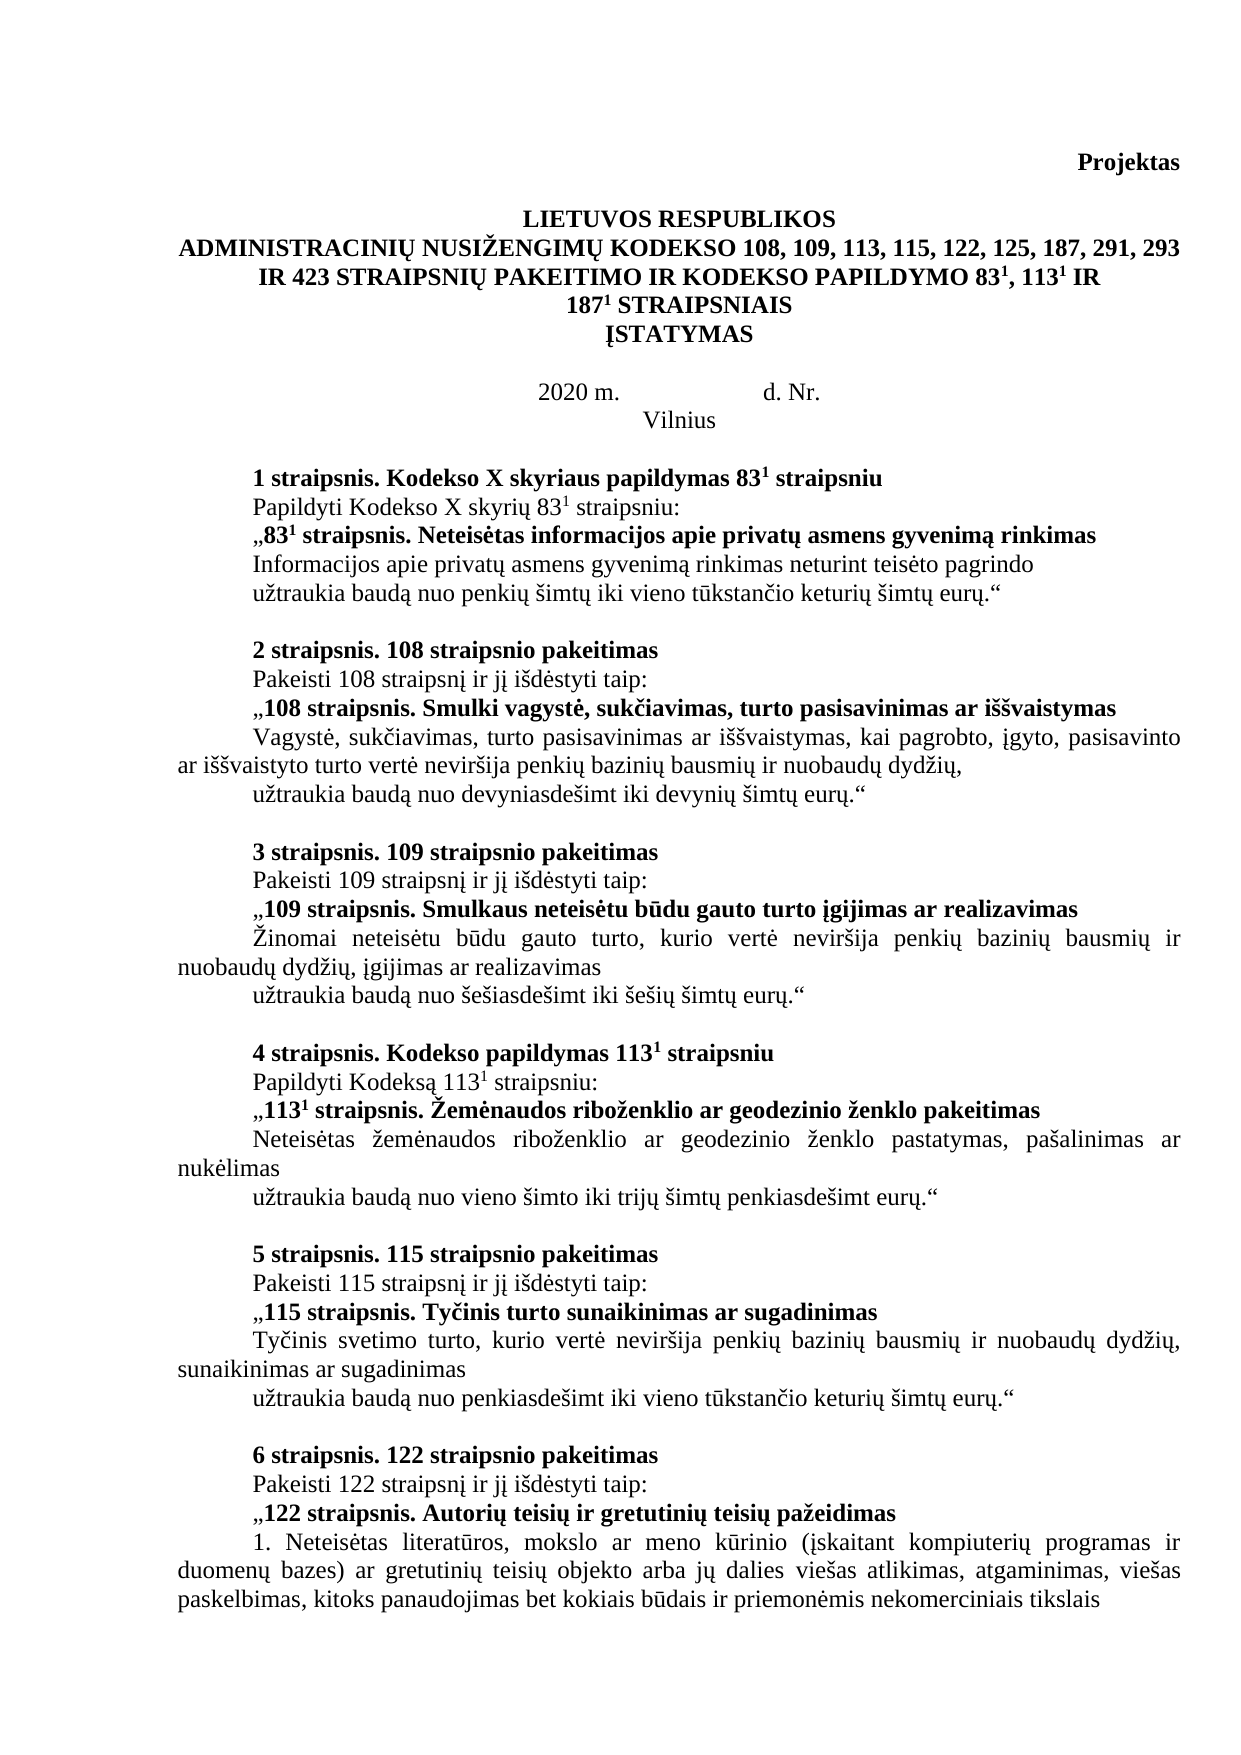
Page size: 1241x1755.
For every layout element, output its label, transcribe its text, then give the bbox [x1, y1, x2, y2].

text Vilnius [177, 406, 1181, 434]
text 2 straipsnis. 108 straipsnio pakeitimas [177, 636, 1181, 664]
text „115 straipsnis. Tyčinis turto sunaikinimas ar sugadinimas [177, 1297, 1181, 1326]
text Papildyti Kodeksą 1131 straipsniu: [177, 1067, 1181, 1096]
text Informacijos apie privatų asmens gyvenimą rinkimas neturint teisėto pagrindo [177, 549, 1181, 578]
text užtraukia baudą nuo penkiasdešimt iki vieno tūkstančio keturių šimtų eurų.“ [177, 1383, 1181, 1412]
text užtraukia baudą nuo devyniasdešimt iki devynių šimtų eurų.“ [177, 779, 1181, 808]
text 1. Neteisėtas literatūros, mokslo ar meno kūrinio (įskaitant kompiuterių programas ir duomenų bazes) ar gretutinių teisių objekto arba jų dalies viešas atlikimas, atgaminimas, viešas paskelbimas, kitoks panaudojimas bet kokiais būdais ir priemonėmis nekomerciniais tikslais [177, 1527, 1181, 1613]
text Papildyti Kodekso X skyrių 831 straipsniu: [177, 492, 1181, 521]
text 3 straipsnis. 109 straipsnio pakeitimas [177, 837, 1181, 866]
text „831 straipsnis. Neteisėtas informacijos apie privatų asmens gyvenimą rinkimas [177, 521, 1181, 549]
text „108 straipsnis. Smulki vagystė, sukčiavimas, turto pasisavinimas ar iššvaistymas [177, 693, 1181, 722]
text ĮSTATYMAS [177, 319, 1181, 348]
text Pakeisti 115 straipsnį ir jį išdėstyti taip: [177, 1268, 1181, 1297]
text Neteisėtas žemėnaudos riboženklio ar geodezinio ženklo pastatymas, pašalinimas ar nukėlimas [177, 1124, 1181, 1182]
text ADMINISTRACINIŲ NUSIŽENGIMŲ KODEKSO 108, 109, 113, 115, 122, 125, 187, 291, 293 IR 423 STRAIPSNIŲ PAKEITIMO IR KODEKSO PAPILDYMO 831, 1131 IR 1871 STRAIPSNIAIS [177, 233, 1181, 319]
text 5 straipsnis. 115 straipsnio pakeitimas [177, 1239, 1181, 1268]
text užtraukia baudą nuo penkių šimtų iki vieno tūkstančio keturių šimtų eurų.“ [177, 578, 1181, 607]
text užtraukia baudą nuo šešiasdešimt iki šešių šimtų eurų.“ [177, 981, 1181, 1009]
text Projektas [1005, 147, 1181, 176]
text 4 straipsnis. Kodekso papildymas 1131 straipsniu [177, 1038, 1181, 1067]
text 2020 m. d. Nr. [177, 377, 1181, 406]
text „1131 straipsnis. Žemėnaudos riboženklio ar geodezinio ženklo pakeitimas [177, 1096, 1181, 1124]
text 6 straipsnis. 122 straipsnio pakeitimas [177, 1441, 1181, 1469]
text „109 straipsnis. Smulkaus neteisėtu būdu gauto turto įgijimas ar realizavimas [177, 894, 1181, 923]
text Vagystė, sukčiavimas, turto pasisavinimas ar iššvaistymas, kai pagrobto, įgyto, pasisavinto ar iššvaistyto turto vertė neviršija penkių bazinių bausmių ir nuobaudų dydžių, [177, 722, 1181, 779]
text LIETUVOS RESPUBLIKOS [177, 204, 1181, 233]
text 1 straipsnis. Kodekso X skyriaus papildymas 831 straipsniu [177, 463, 1181, 492]
text Tyčinis svetimo turto, kurio vertė neviršija penkių bazinių bausmių ir nuobaudų dydžių, sunaikinimas ar sugadinimas [177, 1326, 1181, 1383]
text Pakeisti 108 straipsnį ir jį išdėstyti taip: [177, 664, 1181, 693]
text „122 straipsnis. Autorių teisių ir gretutinių teisių pažeidimas [177, 1498, 1181, 1527]
text Pakeisti 122 straipsnį ir jį išdėstyti taip: [177, 1469, 1181, 1498]
text Pakeisti 109 straipsnį ir jį išdėstyti taip: [177, 866, 1181, 894]
text Žinomai neteisėtu būdu gauto turto, kurio vertė neviršija penkių bazinių bausmių ir nuobaudų dydžių, įgijimas ar realizavimas [177, 923, 1181, 981]
text užtraukia baudą nuo vieno šimto iki trijų šimtų penkiasdešimt eurų.“ [177, 1182, 1181, 1211]
